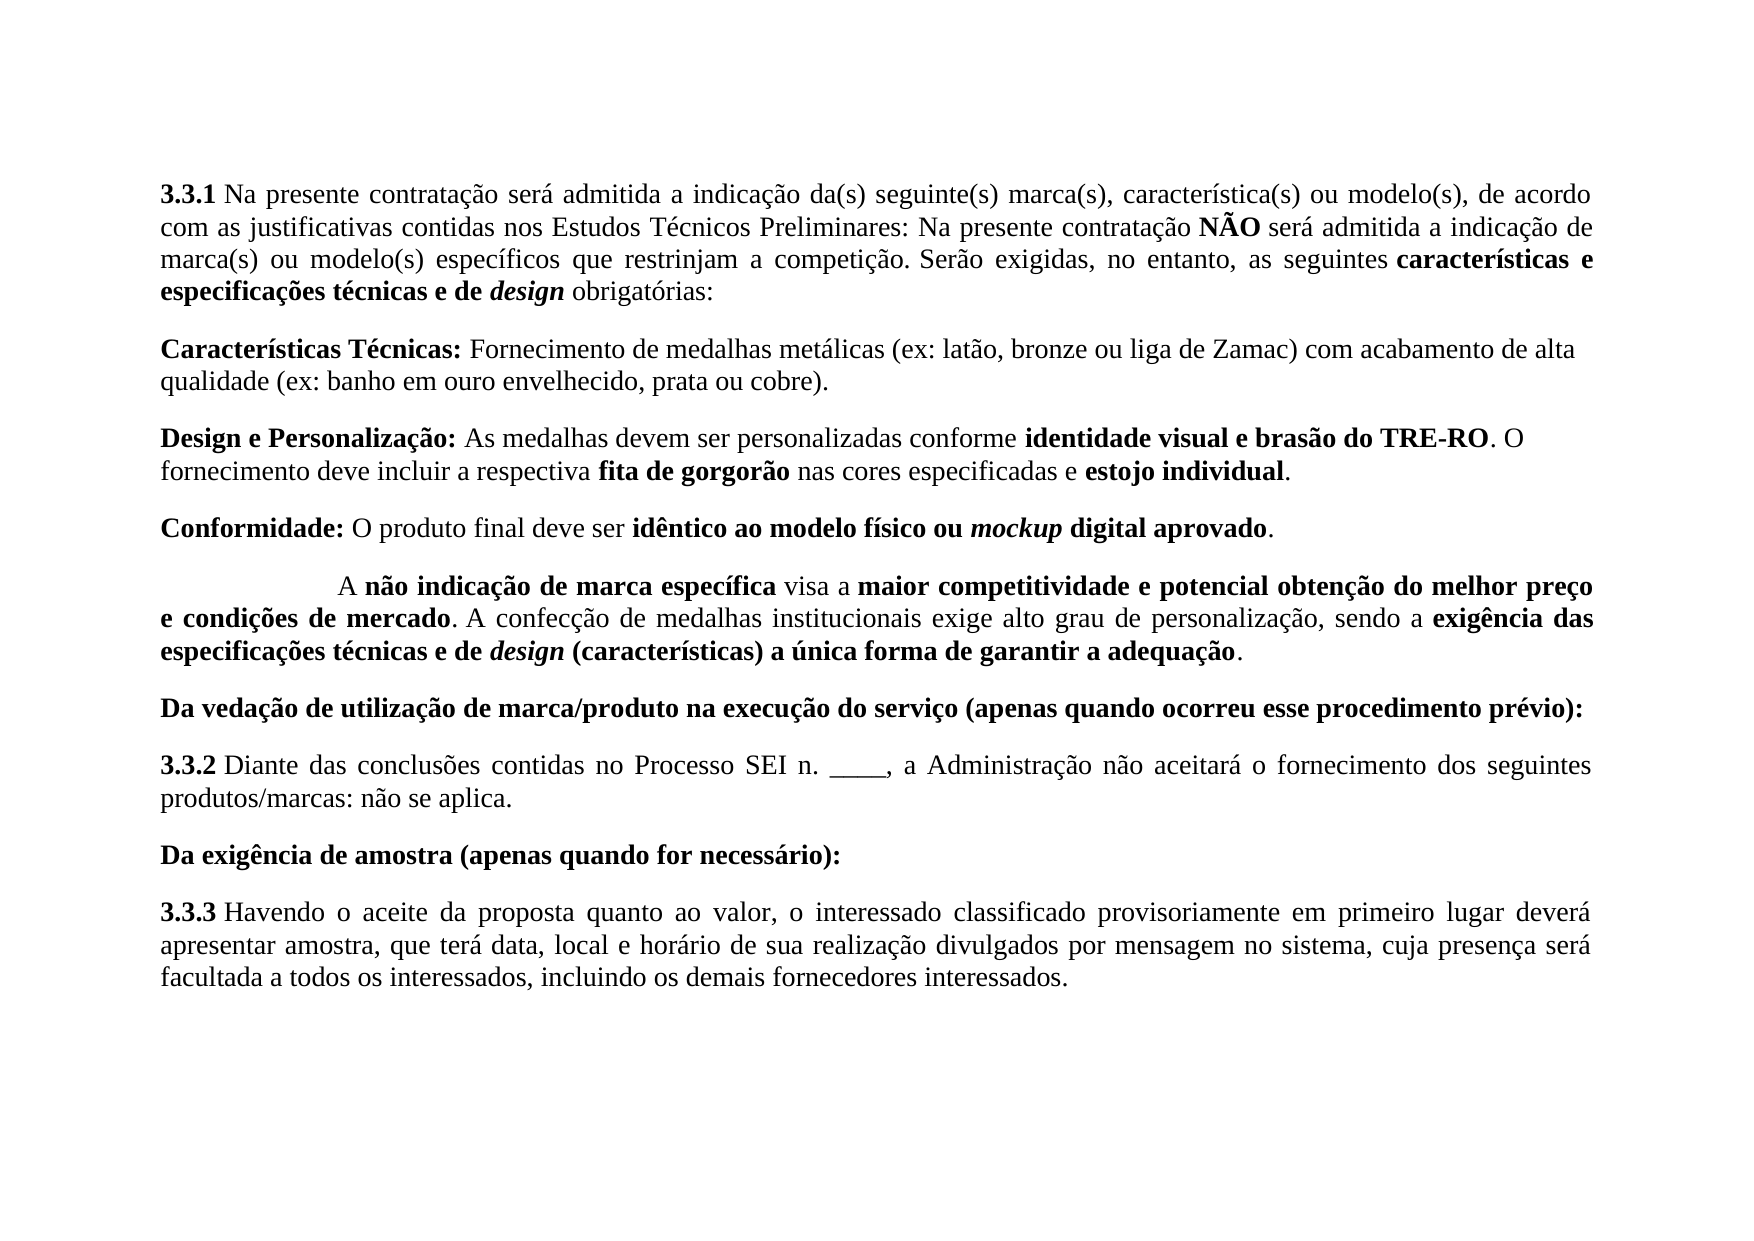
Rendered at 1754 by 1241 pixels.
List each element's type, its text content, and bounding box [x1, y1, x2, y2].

text 3.3.2 Diante das conclusões contidas no Processo SEI n. ____, a Administração não aceitará o fornecimento dos seguintes produtos/marcas: não se aplica. [160, 748, 1594, 813]
text 3.3.3 Havendo o aceite da proposta quanto ao valor, o interessado classificado provisoriamente em primeiro lugar deverá apresentar amostra, que terá data, local e horário de sua realização divulgados por mensagem no sistema, cuja presença será facultada a todos os interessados, incluindo os demais fornecedores interessados. [160, 896, 1594, 993]
text Características Técnicas: Fornecimento de medalhas metálicas (ex: latão, bronze ou liga de Zamac) com acabamento de alta qualidade (ex: banho em ouro envelhecido, prata ou cobre). [160, 332, 1594, 397]
text Da exigência de amostra (apenas quando for necessário): [160, 838, 1594, 871]
text 3.3.1 Na presente contratação será admitida a indicação da(s) seguinte(s) marca(s), característica(s) ou modelo(s), de acordo com as justificativas contidas nos Estudos Técnicos Preliminares: Na presente contratação NÃO será admitida a indicação de marca(s) ou modelo(s) específicos que restrinjam a competição. Serão exigidas, no entanto, as seguintes características e especificações técnicas e de design obrigatórias: [160, 177, 1594, 307]
text Da vedação de utilização de marca/produto na execução do serviço (apenas quando ocorreu esse procedimento prévio): [160, 691, 1594, 723]
text Design e Personalização: As medalhas devem ser personalizadas conforme identidade visual e brasão do TRE-RO. O fornecimento deve incluir a respectiva fita de gorgorão nas cores especificadas e estojo individual. [160, 422, 1594, 486]
text Conformidade: O produto final deve ser idêntico ao modelo físico ou mockup digital aprovado. [160, 511, 1594, 544]
text A não indicação de marca específica visa a maior competitividade e potencial obtenção do melhor preço e condições de mercado. A confecção de medalhas institucionais exige alto grau de personalização, sendo a exigência das especificações técnicas e de design (características) a única forma de garantir a adequação. [160, 569, 1594, 666]
